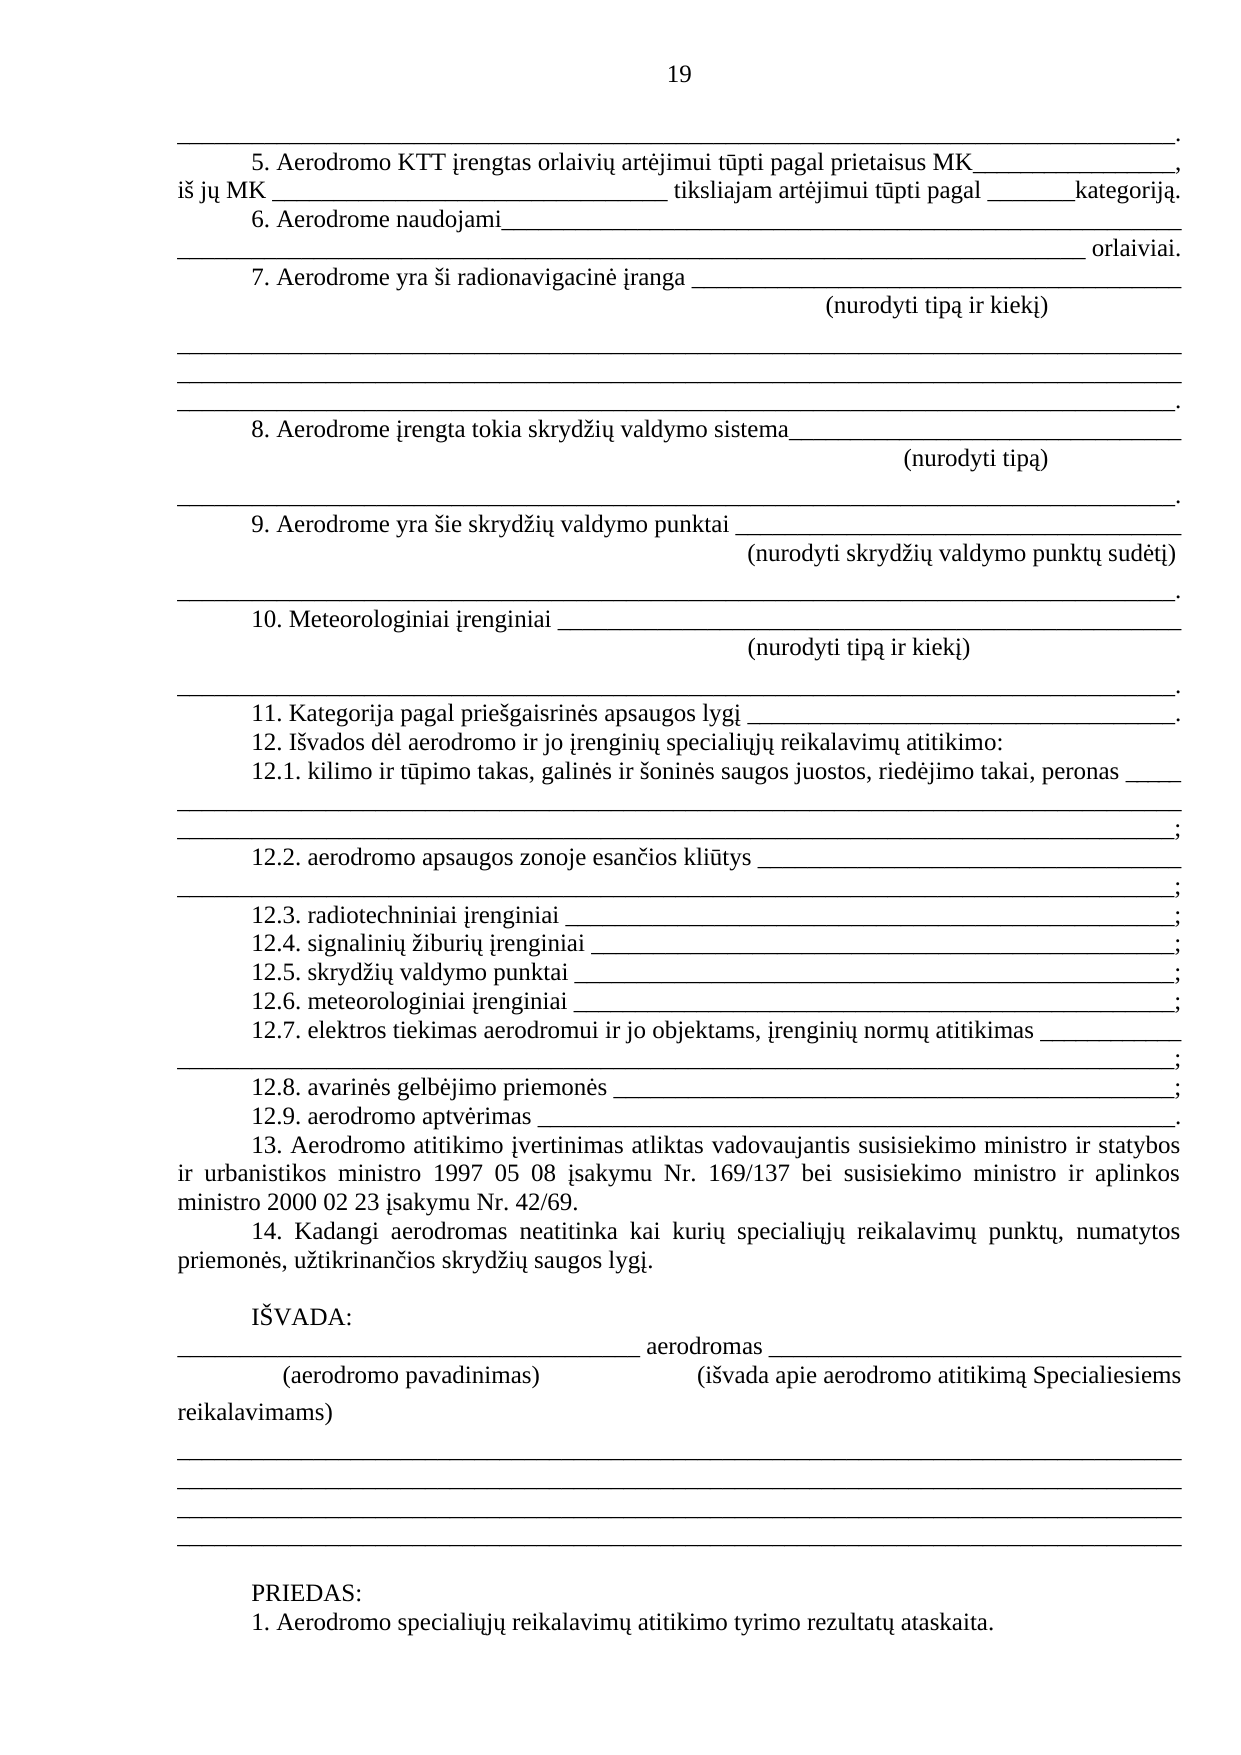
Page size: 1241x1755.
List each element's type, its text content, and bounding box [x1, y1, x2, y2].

text 1. Aerodromo specialiųjų reikalavimų atitikimo tyrimo rezultatų ataskaita. [177, 1607, 1181, 1636]
text (nurodyti tipą ir kiekį) [177, 632, 1181, 670]
text ; [177, 1043, 1181, 1072]
text 13. Aerodromo atitikimo įvertinimas atliktas vadovaujantis susisiekimo ministro ir statybos ir urbanistikos ministro 1997 05 08 įsakymu Nr. 169/137 bei susisiekimo ministro ir aplinkos ministro 2000 02 23 įsakymu Nr. 42/69. [177, 1130, 1181, 1216]
text 14. Kadangi aerodromas neatitinka kai kurių specialiųjų reikalavimų punktų, numatytos priemonės, užtikrinančios skrydžių saugos lygį. [177, 1216, 1181, 1273]
text 12.1. kilimo ir tūpimo takas, galinės ir šoninės saugos juostos, riedėjimo takai, peronas [177, 756, 1181, 785]
text ; [177, 813, 1181, 842]
text 12.5. skrydžių valdymo punktai ; [177, 957, 1181, 986]
text 8. Aerodrome įrengta tokia skrydžių valdymo sistema [177, 414, 1181, 443]
text 12.3. radiotechniniai įrenginiai ; [177, 900, 1181, 928]
text _____________________________________ aerodromas [177, 1331, 1181, 1360]
text 10. Meteorologiniai įrenginiai [177, 604, 1181, 632]
text 12.4. signalinių žiburių įrenginiai ; [177, 928, 1181, 957]
text ; [177, 871, 1181, 900]
text 12.2. aerodromo apsaugos zonoje esančios kliūtys [177, 842, 1181, 871]
text (nurodyti tipą ir kiekį) [177, 291, 1181, 328]
text . [177, 575, 1181, 604]
text 12. Išvados dėl aerodromo ir jo įrenginių specialiųjų reikalavimų atitikimo: [177, 727, 1181, 756]
text (nurodyti skrydžių valdymo punktų sudėtį) [177, 538, 1181, 575]
text 12.7. elektros tiekimas aerodromui ir jo objektams, įrenginių normų atitikimas [177, 1015, 1181, 1043]
text . [177, 385, 1181, 414]
text IŠVADA: [177, 1302, 1181, 1331]
text 9. Aerodrome yra šie skrydžių valdymo punktai [177, 509, 1181, 538]
text 7. Aerodrome yra ši radionavigacinė įranga [177, 262, 1181, 291]
text . [177, 670, 1181, 698]
text (nurodyti tipą) [177, 443, 1181, 480]
text PRIEDAS: [177, 1578, 1181, 1607]
text (aerodromo pavadinimas) (išvada apie aerodromo atitikimą Specialiesiems reikalavimams) [177, 1360, 1181, 1434]
text . [177, 480, 1181, 509]
text . [177, 118, 1181, 147]
text 12.6. meteorologiniai įrenginiai ; [177, 986, 1181, 1015]
text iš jų MK tiksliajam artėjimui tūpti pagal _______kategoriją. [177, 176, 1181, 204]
text 5. Aerodromo KTT įrengtas orlaivių artėjimui tūpti pagal prietaisus MK , [177, 147, 1181, 176]
text 12.8. avarinės gelbėjimo priemonės ; [177, 1072, 1181, 1101]
text 12.9. aerodromo aptvėrimas . [177, 1101, 1181, 1130]
text 11. Kategorija pagal priešgaisrinės apsaugos lygį . [177, 698, 1181, 727]
text orlaiviai. [177, 233, 1181, 262]
text 6. Aerodrome naudojami [177, 204, 1181, 233]
